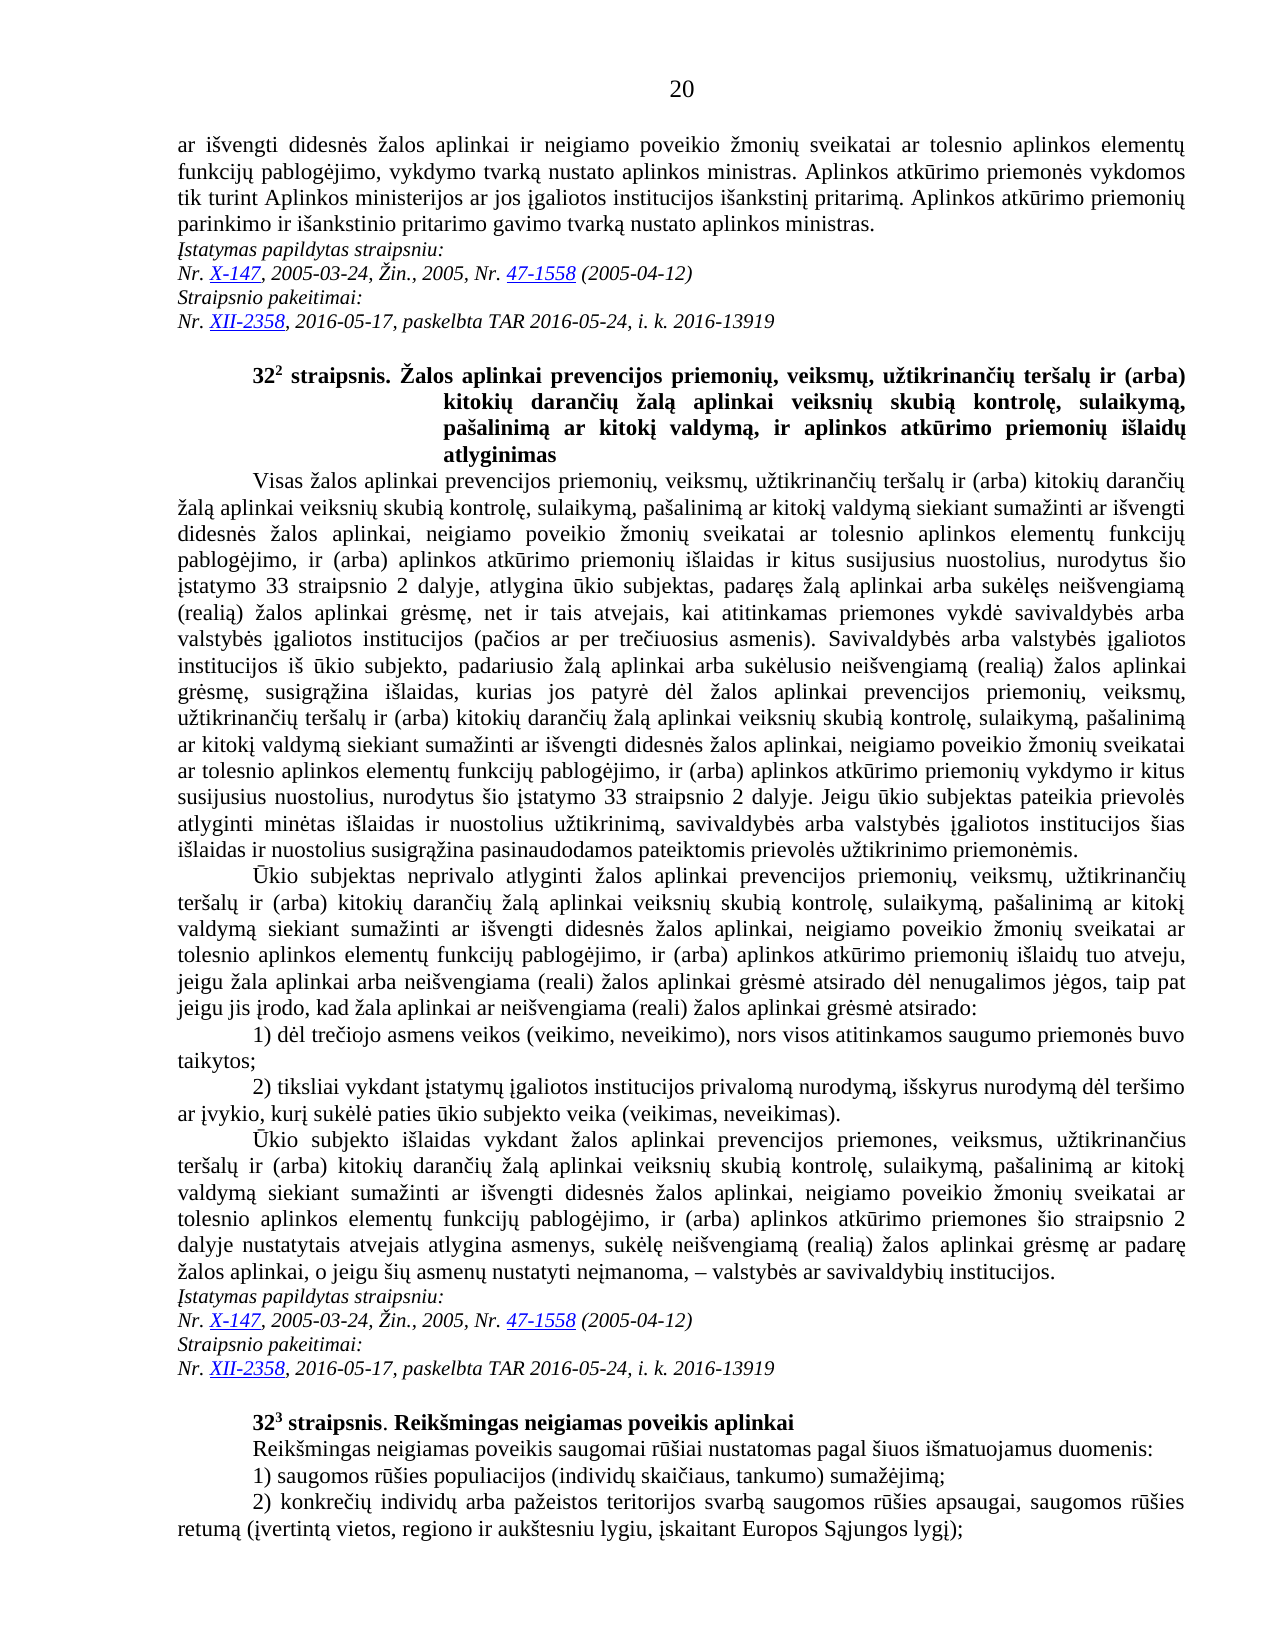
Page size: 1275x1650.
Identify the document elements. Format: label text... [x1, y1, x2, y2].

text 1) dėl trečiojo asmens veikos (veikimo, neveikimo), nors visos atitinkamos saugumo priemonės buvo taikytos; [177, 1021, 1186, 1073]
text Reikšmingas neigiamas poveikis saugomai rūšiai nustatomas pagal šiuos išmatuojamus duomenis: [177, 1436, 1186, 1462]
text 2) tiksliai vykdant įstatymų įgaliotos institucijos privalomą nurodymą, išskyrus nurodymą dėl teršimo ar įvykio, kurį sukėlė paties ūkio subjekto veika (veikimas, neveikimas). [177, 1073, 1186, 1126]
text 2) konkrečių individų arba pažeistos teritorijos svarbą saugomos rūšies apsaugai, saugomos rūšies retumą (įvertintą vietos, regiono ir aukštesniu lygiu, įskaitant Europos Sąjungos lygį); [177, 1488, 1186, 1541]
text Įstatymas papildytas straipsniu: [177, 1284, 1186, 1308]
text 1) saugomos rūšies populiacijos (individų skaičiaus, tankumo) sumažėjimą; [177, 1462, 1186, 1488]
text ar išvengti didesnės žalos aplinkai ir neigiamo poveikio žmonių sveikatai ar tolesnio aplinkos elementų funkcijų pablogėjimo, vykdymo tvarką nustato aplinkos ministras. Aplinkos atkūrimo priemonės vykdomos tik turint Aplinkos ministerijos ar jos įgaliotos institucijos išankstinį pritarimą. Aplinkos atkūrimo priemonių parinkimo ir išankstinio pritarimo gavimo tvarką nustato aplinkos ministras. [177, 131, 1186, 237]
text Nr. XII-2358, 2016-05-17, paskelbta TAR 2016-05-24, i. k. 2016-13919 [177, 1356, 1186, 1380]
text Visas žalos aplinkai prevencijos priemonių, veiksmų, užtikrinančių teršalų ir (arba) kitokių darančių žalą aplinkai veiksnių skubią kontrolę, sulaikymą, pašalinimą ar kitokį valdymą siekiant sumažinti ar išvengti didesnės žalos aplinkai, neigiamo poveikio žmonių sveikatai ar tolesnio aplinkos elementų funkcijų pablogėjimo, ir (arba) aplinkos atkūrimo priemonių išlaidas ir kitus susijusius nuostolius, nurodytus šio įstatymo 33 straipsnio 2 dalyje, atlygina ūkio subjektas, padaręs žalą aplinkai arba sukėlęs neišvengiamą (realią) žalos aplinkai grėsmę, net ir tais atvejais, kai atitinkamas priemones vykdė savivaldybės arba valstybės įgaliotos institucijos (pačios ar per trečiuosius asmenis). Savivaldybės arba valstybės įgaliotos institucijos iš ūkio subjekto, padariusio žalą aplinkai arba sukėlusio neišvengiamą (realią) žalos aplinkai grėsmę, susigrąžina išlaidas, kurias jos patyrė dėl žalos aplinkai prevencijos priemonių, veiksmų, užtikrinančių teršalų ir (arba) kitokių darančių žalą aplinkai veiksnių skubią kontrolę, sulaikymą, pašalinimą ar kitokį valdymą siekiant sumažinti ar išvengti didesnės žalos aplinkai, neigiamo poveikio žmonių sveikatai ar tolesnio aplinkos elementų funkcijų pablogėjimo, ir (arba) aplinkos atkūrimo priemonių vykdymo ir kitus susijusius nuostolius, nurodytus šio įstatymo 33 straipsnio 2 dalyje. Jeigu ūkio subjektas pateikia prievolės atlyginti minėtas išlaidas ir nuostolius užtikrinimą, savivaldybės arba valstybės įgaliotos institucijos šias išlaidas ir nuostolius susigrąžina pasinaudodamos pateiktomis prievolės užtikrinimo priemonėmis. [177, 467, 1186, 862]
text Įstatymas papildytas straipsniu: [177, 237, 1186, 261]
text 322 straipsnis. Žalos aplinkai prevencijos priemonių, veiksmų, užtikrinančių teršalų ir (arba) kitokių darančių žalą aplinkai veiksnių skubią kontrolę, sulaikymą, pašalinimą ar kitokį valdymą, ir aplinkos atkūrimo priemonių išlaidų atlyginimas [252, 362, 1186, 467]
text Straipsnio pakeitimai: [177, 1332, 1186, 1356]
text Nr. X-147, 2005-03-24, Žin., 2005, Nr. 47-1558 (2005-04-12) [177, 1308, 1186, 1332]
text Straipsnio pakeitimai: [177, 285, 1186, 309]
text Nr. XII-2358, 2016-05-17, paskelbta TAR 2016-05-24, i. k. 2016-13919 [177, 309, 1186, 333]
text Ūkio subjektas neprivalo atlyginti žalos aplinkai prevencijos priemonių, veiksmų, užtikrinančių teršalų ir (arba) kitokių darančių žalą aplinkai veiksnių skubią kontrolę, sulaikymą, pašalinimą ar kitokį valdymą siekiant sumažinti ar išvengti didesnės žalos aplinkai, neigiamo poveikio žmonių sveikatai ar tolesnio aplinkos elementų funkcijų pablogėjimo, ir (arba) aplinkos atkūrimo priemonių išlaidų tuo atveju, jeigu žala aplinkai arba neišvengiama (reali) žalos aplinkai grėsmė atsirado dėl nenugalimos jėgos, taip pat jeigu jis įrodo, kad žala aplinkai ar neišvengiama (reali) žalos aplinkai grėsmė atsirado: [177, 862, 1186, 1021]
text Ūkio subjekto išlaidas vykdant žalos aplinkai prevencijos priemones, veiksmus, užtikrinančius teršalų ir (arba) kitokių darančių žalą aplinkai veiksnių skubią kontrolę, sulaikymą, pašalinimą ar kitokį valdymą siekiant sumažinti ar išvengti didesnės žalos aplinkai, neigiamo poveikio žmonių sveikatai ar tolesnio aplinkos elementų funkcijų pablogėjimo, ir (arba) aplinkos atkūrimo priemones šio straipsnio 2 dalyje nustatytais atvejais atlygina asmenys, sukėlę neišvengiamą (realią) žalos aplinkai grėsmę ar padarę žalos aplinkai, o jeigu šių asmenų nustatyti neįmanoma, – valstybės ar savivaldybių institucijos. [177, 1126, 1186, 1284]
text Nr. X-147, 2005-03-24, Žin., 2005, Nr. 47-1558 (2005-04-12) [177, 261, 1186, 285]
text 323 straipsnis. Reikšmingas neigiamas poveikis aplinkai [177, 1409, 1186, 1436]
